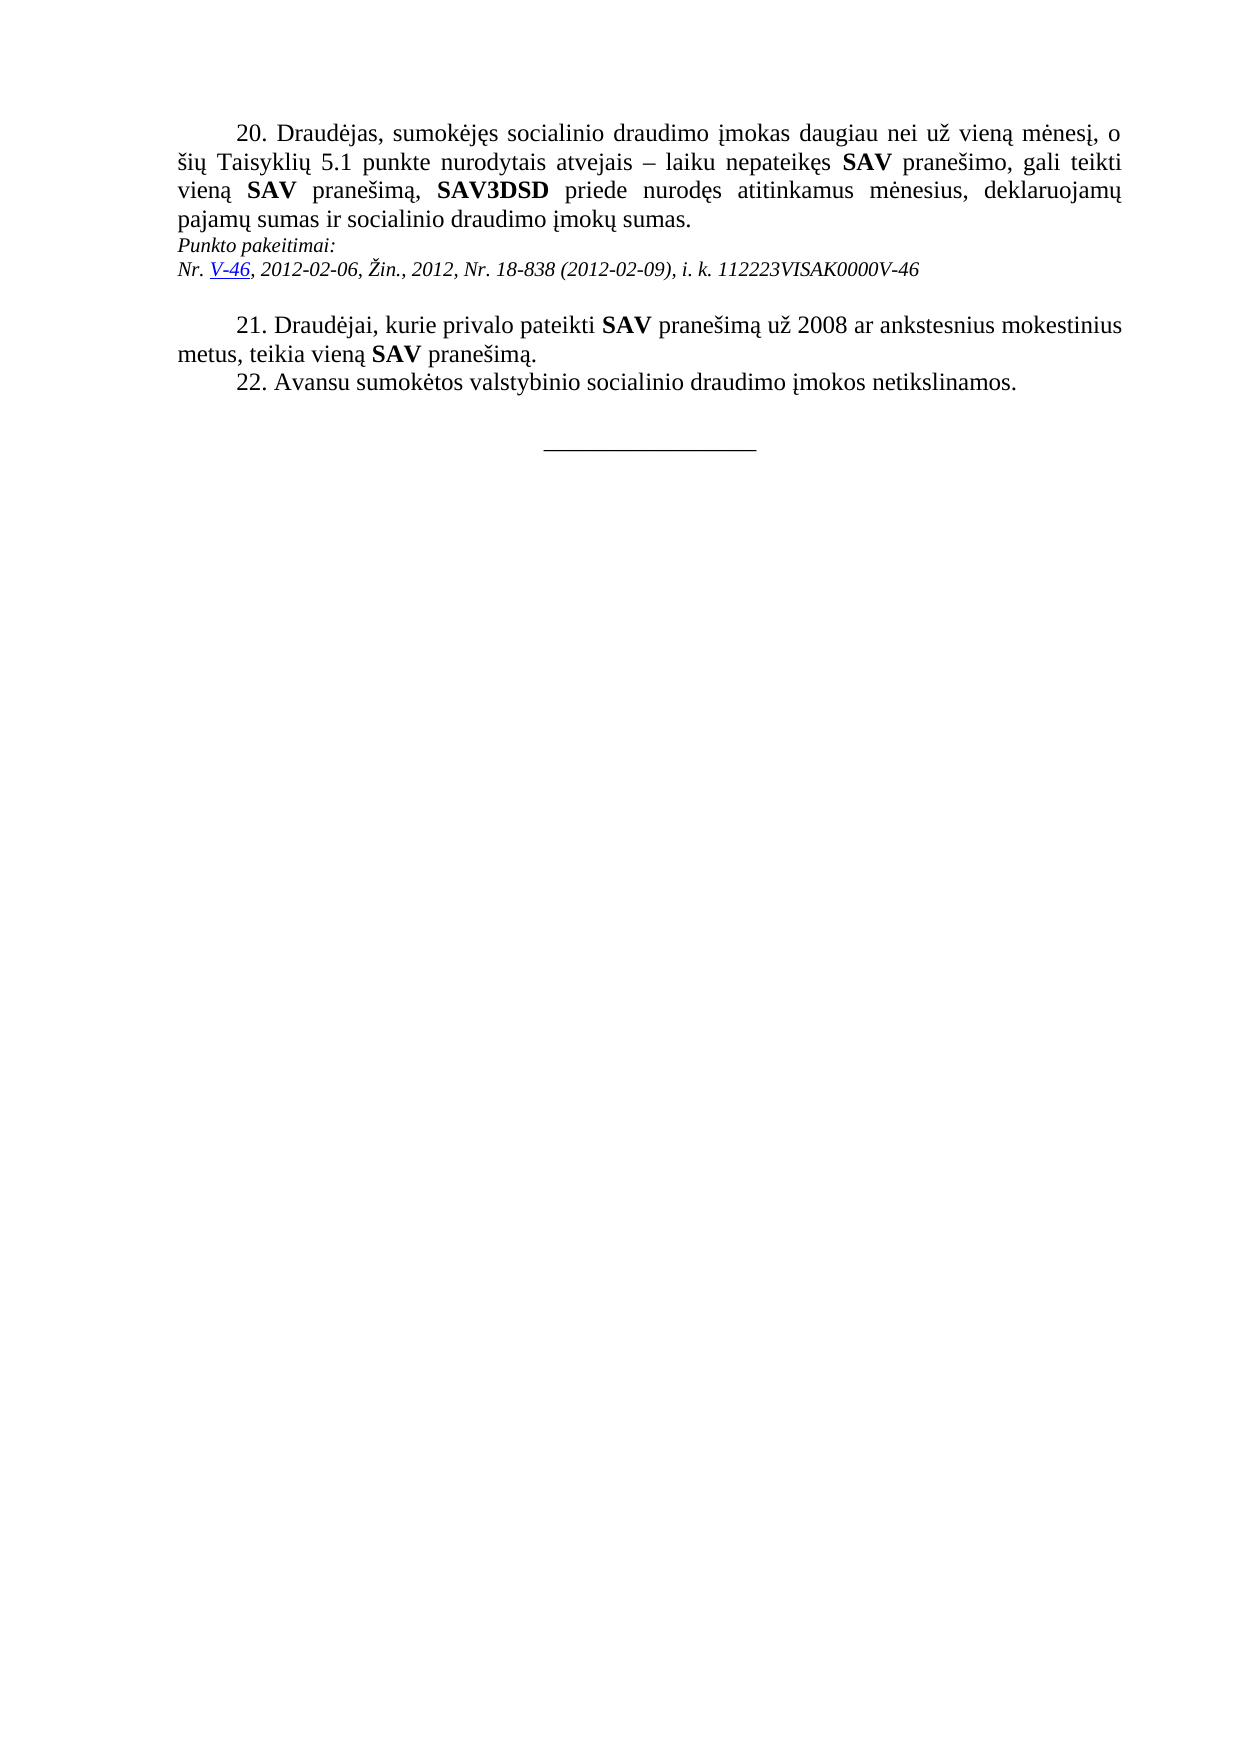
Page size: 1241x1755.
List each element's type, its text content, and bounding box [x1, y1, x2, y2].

text Nr. V-46, 2012-02-06, Žin., 2012, Nr. 18-838 (2012-02-09), i. k. 112223VISAK0000V-46 [177, 257, 1122, 281]
text 20. Draudėjas, sumokėjęs socialinio draudimo įmokas daugiau nei už vieną mėnesį, o šių Taisyklių 5.1 punkte nurodytais atvejais – laiku nepateikęs SAV pranešimo, gali teikti vieną SAV pranešimą, SAV3DSD priede nurodęs atitinkamus mėnesius, deklaruojamų pajamų sumas ir socialinio draudimo įmokų sumas. [177, 118, 1122, 233]
text 21. Draudėjai, kurie privalo pateikti SAV pranešimą už 2008 ar ankstesnius mokestinius metus, teikia vieną SAV pranešimą. [177, 310, 1122, 367]
text 22. Avansu sumokėtos valstybinio socialinio draudimo įmokos netikslinamos. [177, 367, 1122, 396]
text Punkto pakeitimai: [177, 233, 1122, 257]
text _________________ [177, 425, 1122, 454]
